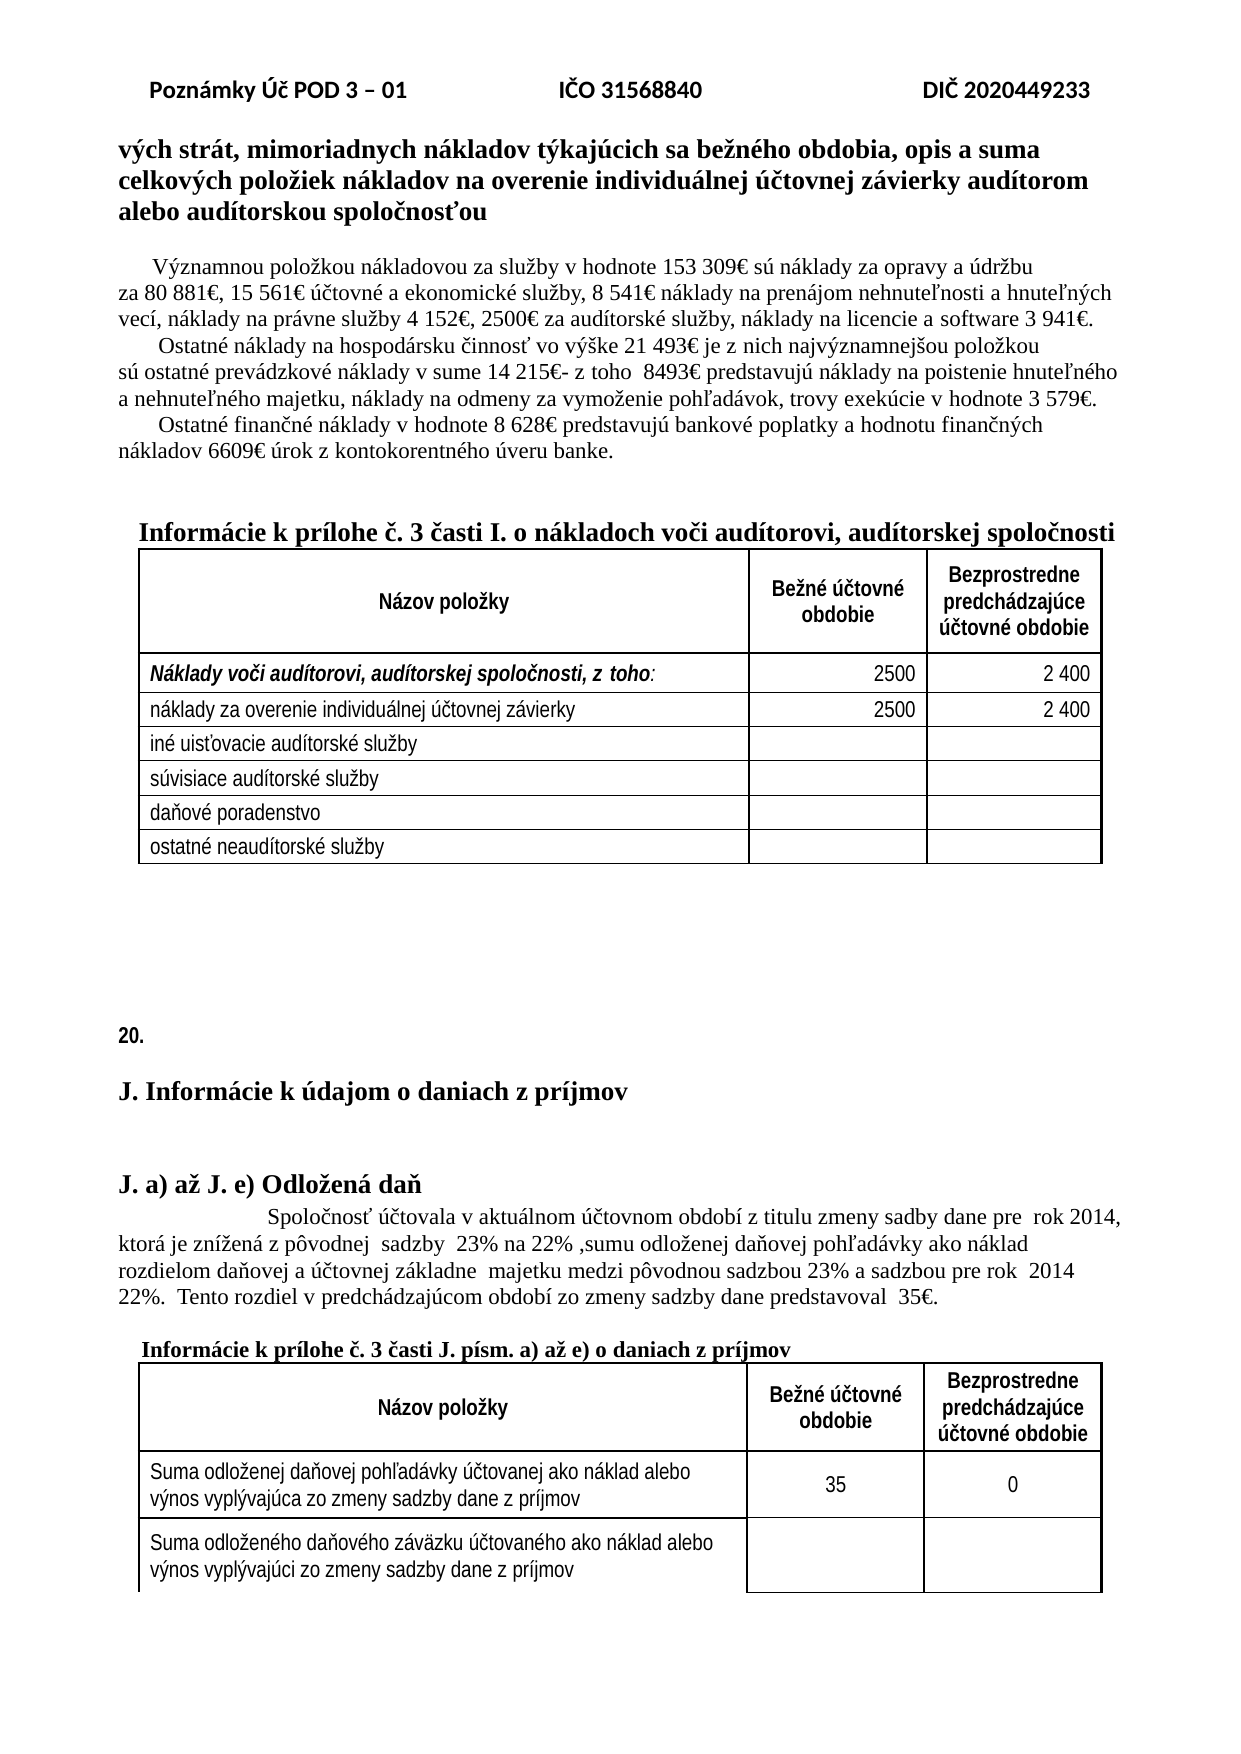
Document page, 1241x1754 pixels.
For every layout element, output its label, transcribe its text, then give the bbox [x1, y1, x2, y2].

table_header Bežné účtovné obdobie [748, 1364, 923, 1450]
table_cell Suma odloženého daňového záväzku účtovaného ako náklad alebo výnos vyplývajúci zo zmeny sadzby dane z príjmov [140, 1519, 746, 1592]
table_cell [928, 727, 1100, 760]
table_cell 35 [748, 1452, 923, 1517]
table_header Názov položky [140, 550, 748, 652]
table_header Bezprostredne predchádzajúce účtovné obdobie [925, 1364, 1100, 1450]
table_header Bezprostredne predchádzajúce účtovné obdobie [928, 550, 1100, 652]
table_cell 2 400 [928, 654, 1100, 691]
text Informácie k prílohe č. 3 časti J. písm. a) až e) o daniach z príjmov [118, 1336, 1122, 1362]
table_cell [750, 727, 926, 760]
table_cell [750, 796, 926, 829]
text J. Informácie k údajom o daniach z príjmov [118, 1075, 1122, 1106]
table_header Bežné účtovné obdobie [750, 550, 926, 652]
text vých strát, mimoriadnych nákladov týkajúcich sa bežného obdobia, opis a suma celkových položiek nákladov na overenie individuálnej účtovnej závierky audítorom alebo audítorskou spoločnosťou [118, 133, 1122, 226]
table_cell iné uisťovacie audítorské služby [140, 727, 748, 760]
text za 80 881€, 15 561€ účtovné a ekonomické služby, 8 541€ náklady na prenájom nehnuteľnosti a hnuteľných [118, 279, 1122, 306]
table_cell [928, 761, 1100, 794]
text Spoločnosť účtovala v aktuálnom účtovnom období z titulu zmeny sadby dane pre rok 2014, ktorá je znížená z pôvodnej sadzby 23% na 22% ,sumu odloženej daňovej pohľadávky ako náklad rozdielom daňovej a účtovnej základne majetku medzi pôvodnou sadzbou 23% a sadzbou pre rok 2014 22%. Tento rozdiel v predchádzajúcom období zo zmeny sadzby dane predstavoval 35€. [118, 1199, 1122, 1309]
table_cell [925, 1518, 1100, 1592]
text 20. [118, 1022, 1122, 1048]
text Ostatné finančné náklady v hodnote 8 628€ predstavujú bankové poplatky a hodnotu finančných nákladov 6609€ úrok z kontokorentného úveru banke. [118, 411, 1122, 464]
text Významnou položkou nákladovou za služby v hodnote 153 309€ sú náklady za opravy a údržbu [118, 253, 1122, 279]
table_cell Náklady voči audítorovi, audítorskej spoločnosti, z toho: [140, 654, 748, 691]
table_cell 2500 [750, 654, 926, 691]
table_cell daňové poradenstvo [140, 796, 748, 829]
text vecí, náklady na právne služby 4 152€, 2500€ za audítorské služby, náklady na licencie a software 3 941€. [118, 306, 1122, 332]
table_cell 0 [925, 1452, 1100, 1517]
text J. a) až J. e) Odložená daň [118, 1168, 1122, 1199]
text Informácie k prílohe č. 3 časti I. o nákladoch voči audítorovi, audítorskej spoločnosti [118, 516, 1122, 547]
table_cell [750, 830, 926, 863]
table_cell [928, 796, 1100, 829]
table_cell náklady za overenie individuálnej účtovnej závierky [140, 693, 748, 726]
text Ostatné náklady na hospodársku činnosť vo výške 21 493€ je z nich najvýznamnejšou položkou [118, 332, 1122, 358]
text sú ostatné prevádzkové náklady v sume 14 215€- z toho 8493€ predstavujú náklady na poistenie hnuteľného a nehnuteľného majetku, náklady na odmeny za vymoženie pohľadávok, trovy exekúcie v hodnote 3 579€. [118, 358, 1122, 411]
table_cell súvisiace audítorské služby [140, 761, 748, 794]
table_cell 2500 [750, 693, 926, 726]
table_cell [928, 830, 1100, 863]
table_cell [748, 1518, 923, 1592]
table_header Názov položky [140, 1364, 746, 1450]
table_cell ostatné neaudítorské služby [140, 830, 748, 863]
table_cell [750, 761, 926, 794]
table_cell Suma odloženej daňovej pohľadávky účtovanej ako náklad alebo výnos vyplývajúca zo zmeny sadzby dane z príjmov [140, 1452, 746, 1517]
table_cell 2 400 [928, 693, 1100, 726]
